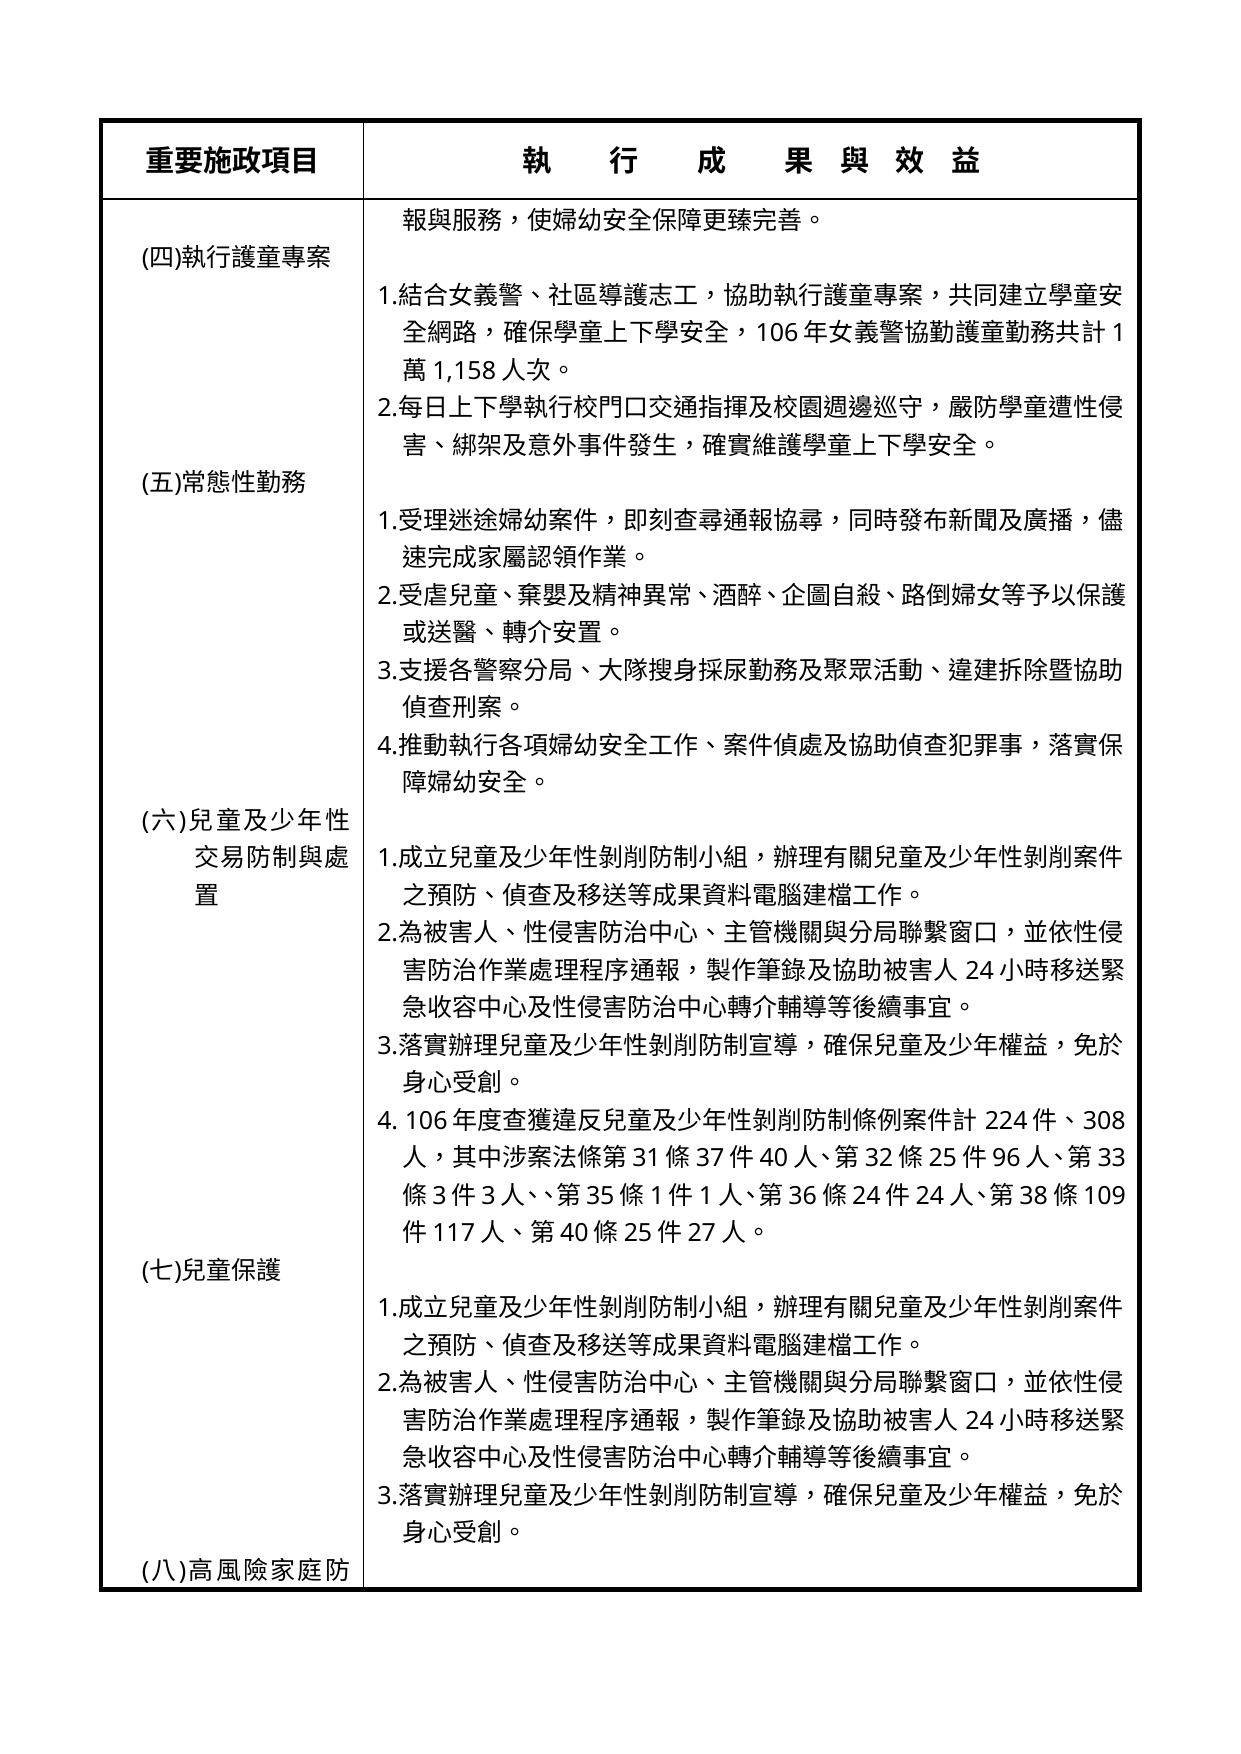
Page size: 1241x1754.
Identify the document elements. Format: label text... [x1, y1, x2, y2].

table_cell (四)執行護童專案 (五)常態性勤務 (六)兒童及少年性交易防制與處置 (七)兒童保護 (八)高風險家庭防 [103, 200, 363, 1587]
table_cell 報與服務，使婦幼安全保障更臻完善。 1.結合女義警、社區導護志工，協助執行護童專案，共同建立學童安全網路，確保學童上下學安全，106年女義警協勤護童勤務共計1萬1,158人次。 2.每日上下學執行校門口交通指揮及校園週邊巡守，嚴防學童遭性侵害、綁架及意外事件發生，確實維護學童上下學安全。 1.受理迷途婦幼案件，即刻查尋通報協尋，同時發布新聞及廣播，儘速完成家屬認領作業。 2.受虐兒童、棄嬰及精神異常、酒醉、企圖自殺、路倒婦女等予以保護或送醫、轉介安置。 3.支援各警察分局、大隊搜身採尿勤務及聚眾活動、違建拆除暨協助偵查刑案。 4.推動執行各項婦幼安全工作、案件偵處及協助偵查犯罪事，落實保障婦幼安全。 1.成立兒童及少年性剝削防制小組，辦理有關兒童及少年性剝削案件之預防、偵查及移送等成果資料電腦建檔工作。 2.為被害人、性侵害防治中心、主管機關與分局聯繫窗口，並依性侵害防治作業處理程序通報，製作筆錄及協助被害人24小時移送緊急收容中心及性侵害防治中心轉介輔導等後續事宜。 3.落實辦理兒童及少年性剝削防制宣導，確保兒童及少年權益，免於身心受創。 4. 106年度查獲違反兒童及少年性剝削防制條例案件計224件、308人，其中涉案法條第31條37件40人、第32條25件96人、第33條3件3人、、第35條1件1人、第36條24件24人、第38條109件117人、第40條25件27人。 1.成立兒童及少年性剝削防制小組，辦理有關兒童及少年性剝削案件之預防、偵查及移送等成果資料電腦建檔工作。 2.為被害人、性侵害防治中心、主管機關與分局聯繫窗口，並依性侵害防治作業處理程序通報，製作筆錄及協助被害人24小時移送緊急收容中心及性侵害防治中心轉介輔導等後續事宜。 3.落實辦理兒童及少年性剝削防制宣導，確保兒童及少年權益，免於身心受創。 [364, 200, 1137, 1587]
table_header 執 行 成 果 與 效 益 [364, 123, 1137, 198]
table_header 重要施政項目 [103, 123, 363, 198]
